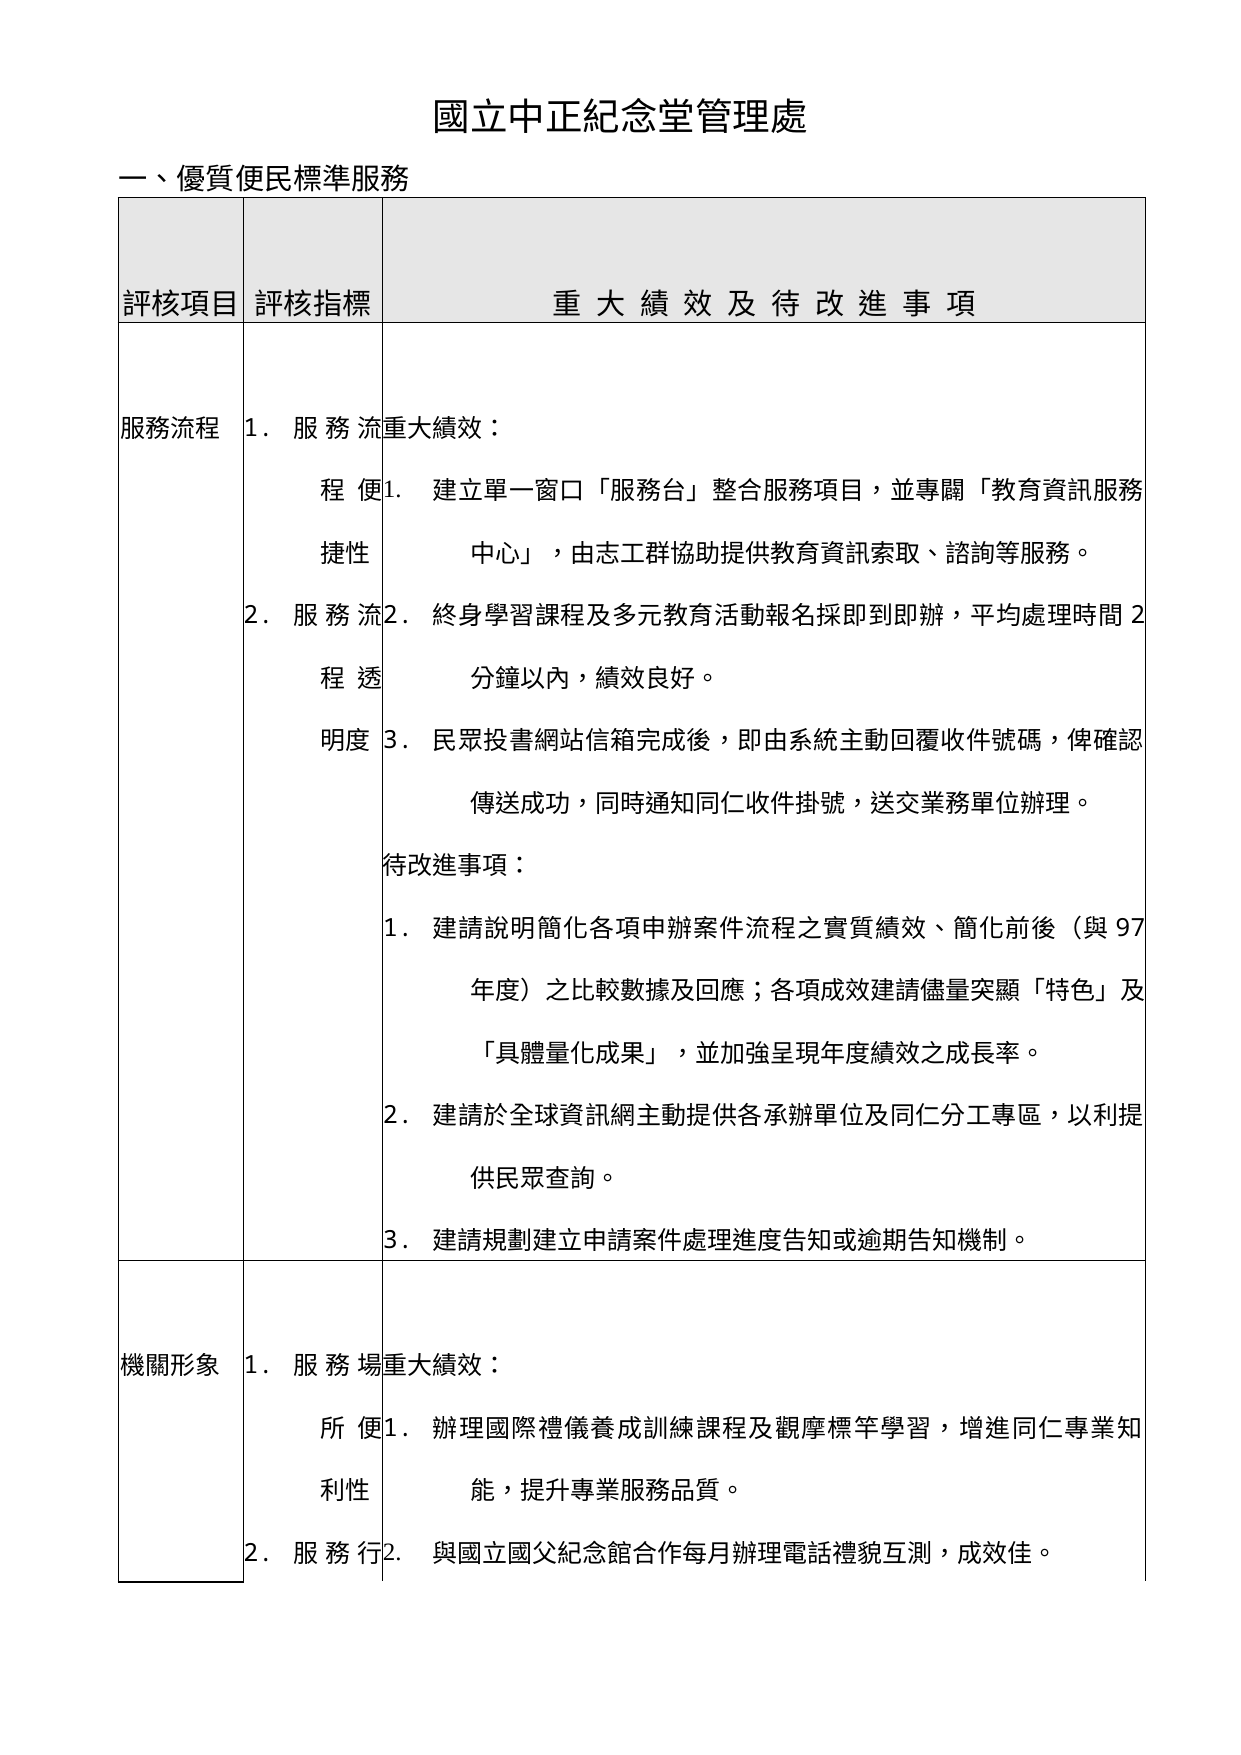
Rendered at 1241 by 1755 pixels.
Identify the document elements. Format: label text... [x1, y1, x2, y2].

table_cell 服務流程 [119, 323, 243, 1260]
table_cell 重大績效： 建立單一窗口「服務台」整合服務項目，並專闢「教育資訊服務中心」，由志工群協助提供教育資訊索取、諮詢等服務。 終身學習課程及多元教育活動報名採即到即辦，平均處理時間2分鐘以內，績效良好。 民眾投書網站信箱完成後，即由系統主動回覆收件號碼，俾確認傳送成功，同時通知同仁收件掛號，送交業務單位辦理。 待改進事項： 建請說明簡化各項申辦案件流程之實質績效、簡化前後（與97年度）之比較數據及回應；各項成效建請儘量突顯「特色」及「具體量化成果」，並加強呈現年度績效之成長率。 建請於全球資訊網主動提供各承辦單位及同仁分工專區，以利提供民眾查詢。 建請規劃建立申請案件處理進度告知或逾期告知機制。 [383, 323, 1145, 1260]
text 國立中正紀念堂管理處 [118, 72, 1122, 135]
table_header 評核指標 [244, 198, 382, 322]
table_cell 重大績效： 辦理國際禮儀養成訓練課程及觀摩標竿學習，增進同仁專業知能，提升專業服務品質。 與國立國父紀念館合作每月辦理電話禮貌互測，成效佳。 待改進事項： 建請加強完整呈現民眾洽公服務禮儀滿意度、服務行銷之程度及回應等相關業務具體量化成效。 建請加強敘寫服務課程、觀摩學習等前後比較效果、回饋及改進措施。 服務行銷管道多元，惟欠缺回饋及實效，建議可再強化各項活動行銷及推廣，並加強呈現年度績效及成長率。 [383, 1261, 1145, 1581]
table_header 重 大 績 效 及 待 改 進 事 項 [383, 198, 1145, 322]
table_cell 機關形象 [119, 1261, 243, 1581]
table_cell 服務場所便利性 服務行為友善性與專業性 服務行銷有效性 [244, 1261, 382, 1581]
text 一、優質便民標準服務 [118, 135, 1122, 197]
table_cell 服務流程便捷性 服務流程透明度 [244, 323, 382, 1260]
table_header 評核項目 [119, 198, 243, 322]
